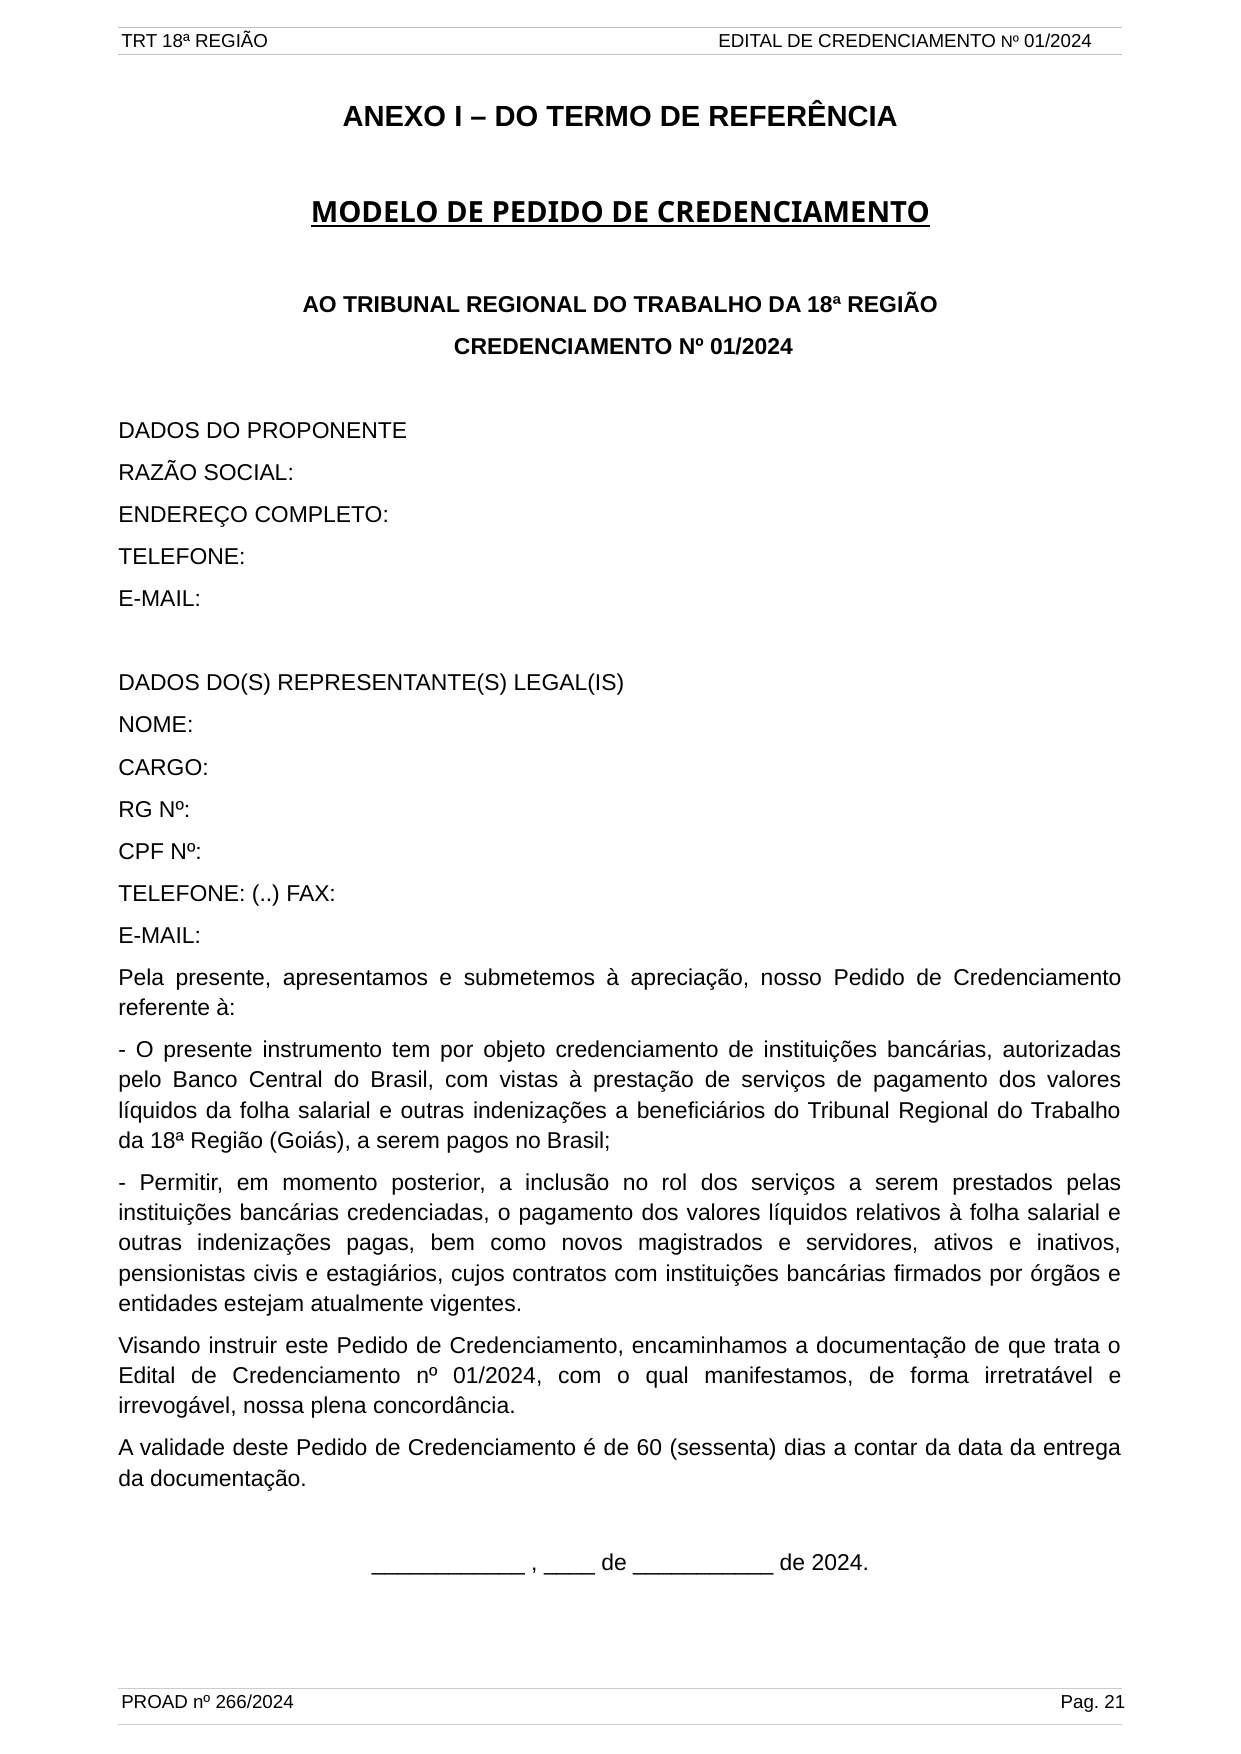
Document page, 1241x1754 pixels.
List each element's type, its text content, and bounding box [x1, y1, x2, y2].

text RAZÃO SOCIAL: [118, 459, 1122, 485]
text A validade deste Pedido de Credenciamento é de 60 (sessenta) dias a contar da data da entrega da documentação. [118, 1434, 1122, 1491]
text CPF Nº: [118, 838, 1122, 864]
text RG Nº: [118, 796, 1122, 822]
text NOME: [118, 711, 1122, 738]
text DADOS DO(S) REPRESENTANTE(S) LEGAL(IS) [118, 669, 1122, 696]
text ENDEREÇO COMPLETO: [118, 501, 1122, 527]
text AO TRIBUNAL REGIONAL DO TRABALHO DA 18ª REGIÃO [118, 291, 1122, 317]
text TELEFONE: (..) FAX: [118, 880, 1122, 906]
text TELEFONE: [118, 543, 1122, 569]
text ____________ , ____ de ___________ de 2024. [118, 1549, 1122, 1575]
text Pela presente, apresentamos e submetemos à apreciação, nosso Pedido de Credenciamento referente à: [118, 964, 1122, 1021]
text - O presente instrumento tem por objeto credenciamento de instituições bancárias, autorizadas pelo Banco Central do Brasil, com vistas à prestação de serviços de pagamento dos valores líquidos da folha salarial e outras indenizações a beneficiários do Tribunal Regional do Trabalho da 18ª Região (Goiás), a serem pagos no Brasil; [118, 1036, 1122, 1153]
text E-MAIL: [118, 922, 1122, 948]
text - Permitir, em momento posterior, a inclusão no rol dos serviços a serem prestados pelas instituições bancárias credenciadas, o pagamento dos valores líquidos relativos à folha salarial e outras indenizações pagas, bem como novos magistrados e servidores, ativos e inativos, pensionistas civis e estagiários, cujos contratos com instituições bancárias firmados por órgãos e entidades estejam atualmente vigentes. [118, 1169, 1122, 1316]
text ANEXO I – DO TERMO DE REFERÊNCIA [118, 98, 1122, 132]
text CARGO: [118, 753, 1122, 780]
text Visando instruir este Pedido de Credenciamento, encaminhamos a documentação de que trata o Edital de Credenciamento nº 01/2024, com o qual manifestamos, de forma irretratável e irrevogável, nossa plena concordância. [118, 1332, 1122, 1419]
text MODELO DE PEDIDO DE CREDENCIAMENTO [118, 191, 1122, 231]
text CREDENCIAMENTO Nº 01/2024 [118, 333, 1122, 359]
text E-MAIL: [118, 585, 1122, 612]
text DADOS DO PROPONENTE [118, 417, 1122, 443]
